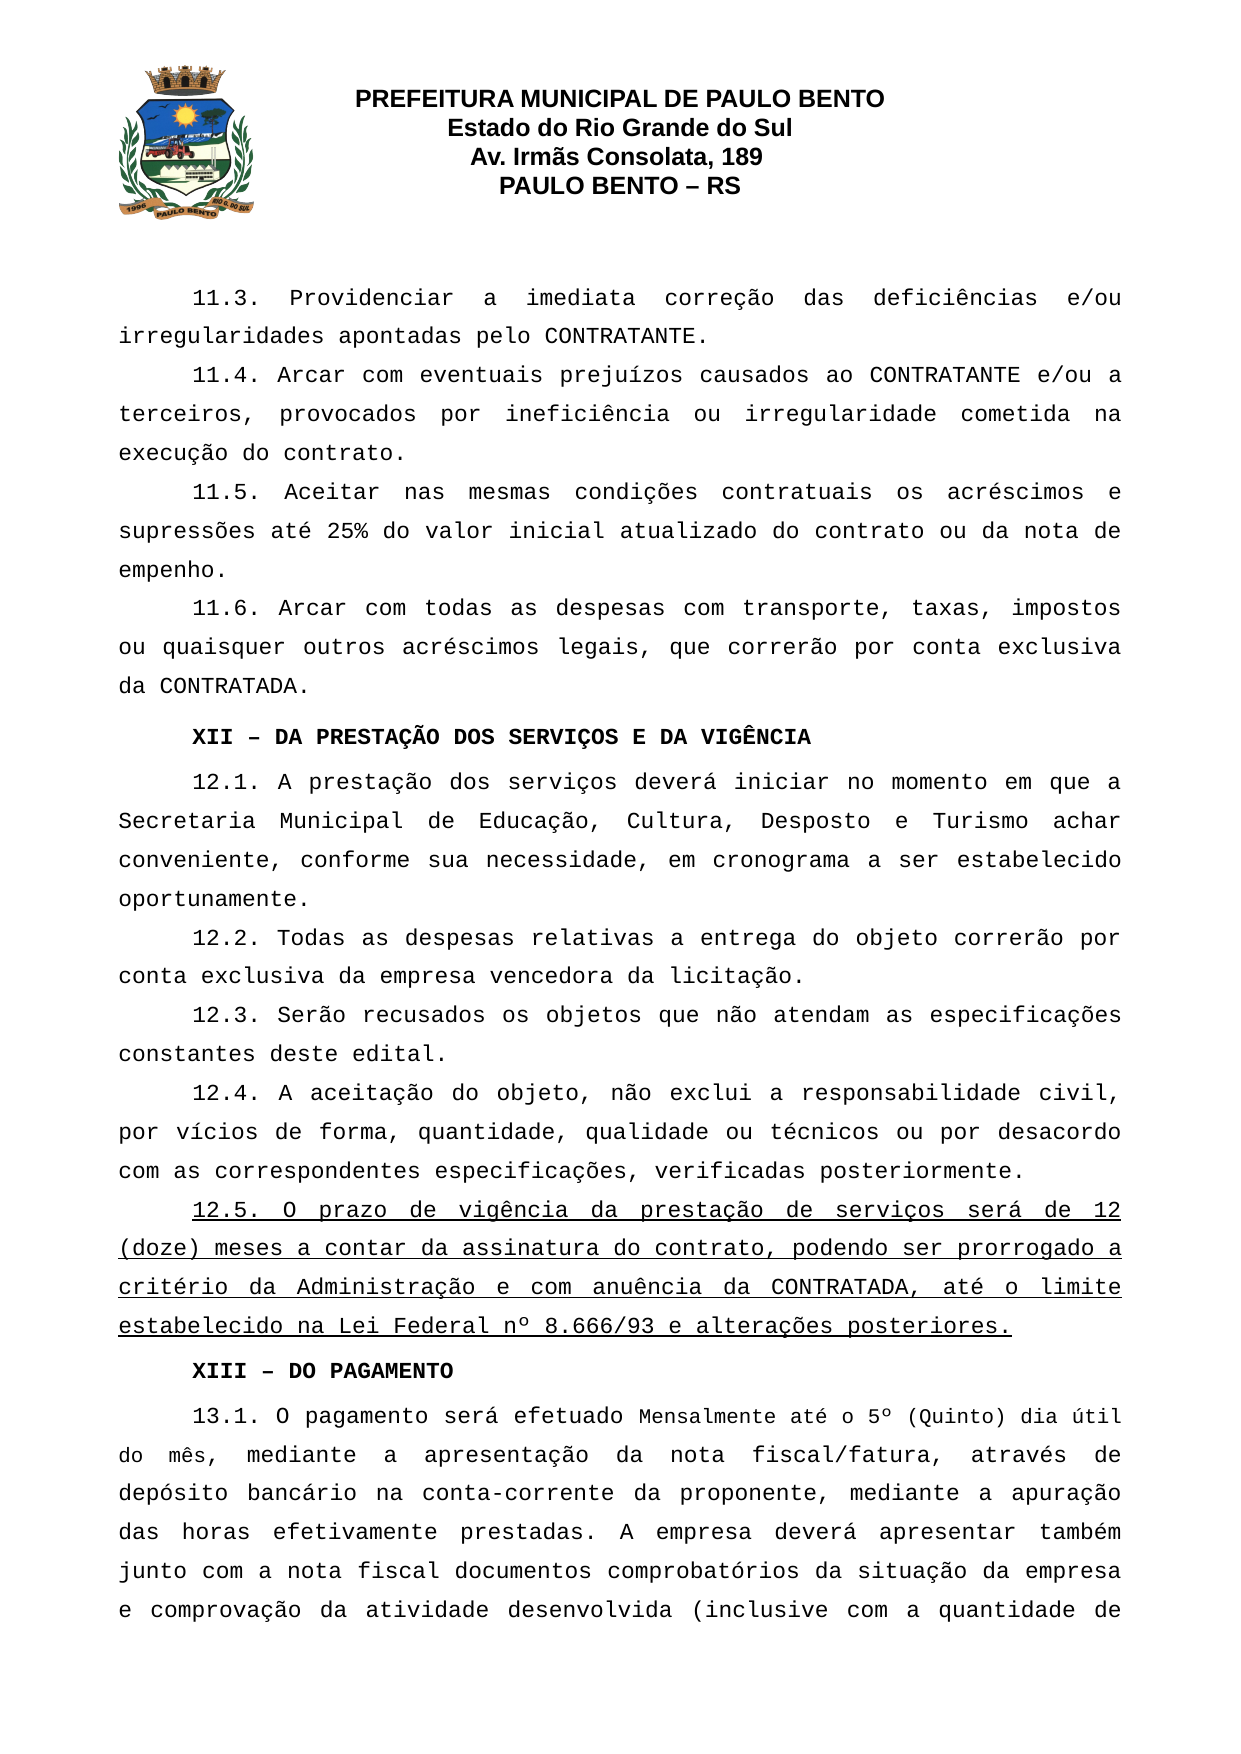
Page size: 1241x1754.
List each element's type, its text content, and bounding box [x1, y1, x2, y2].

text 11.6. Arcar com todas as despesas com transporte, taxas, impostos ou quaisquer outros acréscimos legais, que correrão por conta exclusiva da CONTRATADA. [118, 597, 1122, 700]
text 13.1. O pagamento será efetuado Mensalmente até o 5º (Quinto) dia útil do mês, mediante a apresentação da nota fiscal/fatura, através de depósito bancário na conta-corrente da proponente, mediante a apuração das horas efetivamente prestadas. A empresa deverá apresentar também junto com a nota fiscal documentos comprobatórios da situação da empresa e comprovação da atividade desenvolvida (inclusive com a quantidade de [118, 1404, 1122, 1624]
text 12.2. Todas as despesas relativas a entrega do objeto correrão por conta exclusiva da empresa vencedora da licitação. [118, 926, 1122, 991]
text 12.5. O prazo de vigência da prestação de serviços será de 12 (doze) meses a contar da assinatura do contrato, podendo ser prorrogado a [118, 1198, 1122, 1258]
text 12.1. A prestação dos serviços deverá iniciar no momento em que a Secretaria Municipal de Educação, Cultura, Desposto e Turismo achar conveniente, conforme sua necessidade, em cronograma a ser estabelecido oportunamente. [118, 771, 1122, 913]
text 12.4. A aceitação do objeto, não exclui a responsabilidade civil, por vícios de forma, quantidade, qualidade ou técnicos ou por desacordo com as correspondentes especificações, verificadas posteriormente. [118, 1081, 1122, 1185]
text 11.5. Aceitar nas mesmas condições contratuais os acréscimos e supressões até 25% do valor inicial atualizado do contrato ou da nota de empenho. [118, 480, 1122, 584]
text XIII – DO PAGAMENTO [118, 1359, 1122, 1385]
text 12.3. Serão recusados os objetos que não atendam as especificações constantes deste edital. [118, 1004, 1122, 1068]
text 11.3. Providenciar a imediata correção das deficiências e/ou irregularidades apontadas pelo CONTRATANTE. [118, 286, 1122, 351]
text estabelecido na Lei Federal nº 8.666/93 e alterações posteriores. [118, 1298, 1122, 1340]
picture [118, 65, 254, 220]
text critério da Administração e com anuência da CONTRATADA, até o limite [118, 1259, 1122, 1297]
text 11.4. Arcar com eventuais prejuízos causados ao CONTRATANTE e/ou a terceiros, provocados por ineficiência ou irregularidade cometida na execução do contrato. [118, 364, 1122, 467]
text XII – DA PRESTAÇÃO DOS SERVIÇOS E DA VIGÊNCIA [118, 726, 1122, 752]
